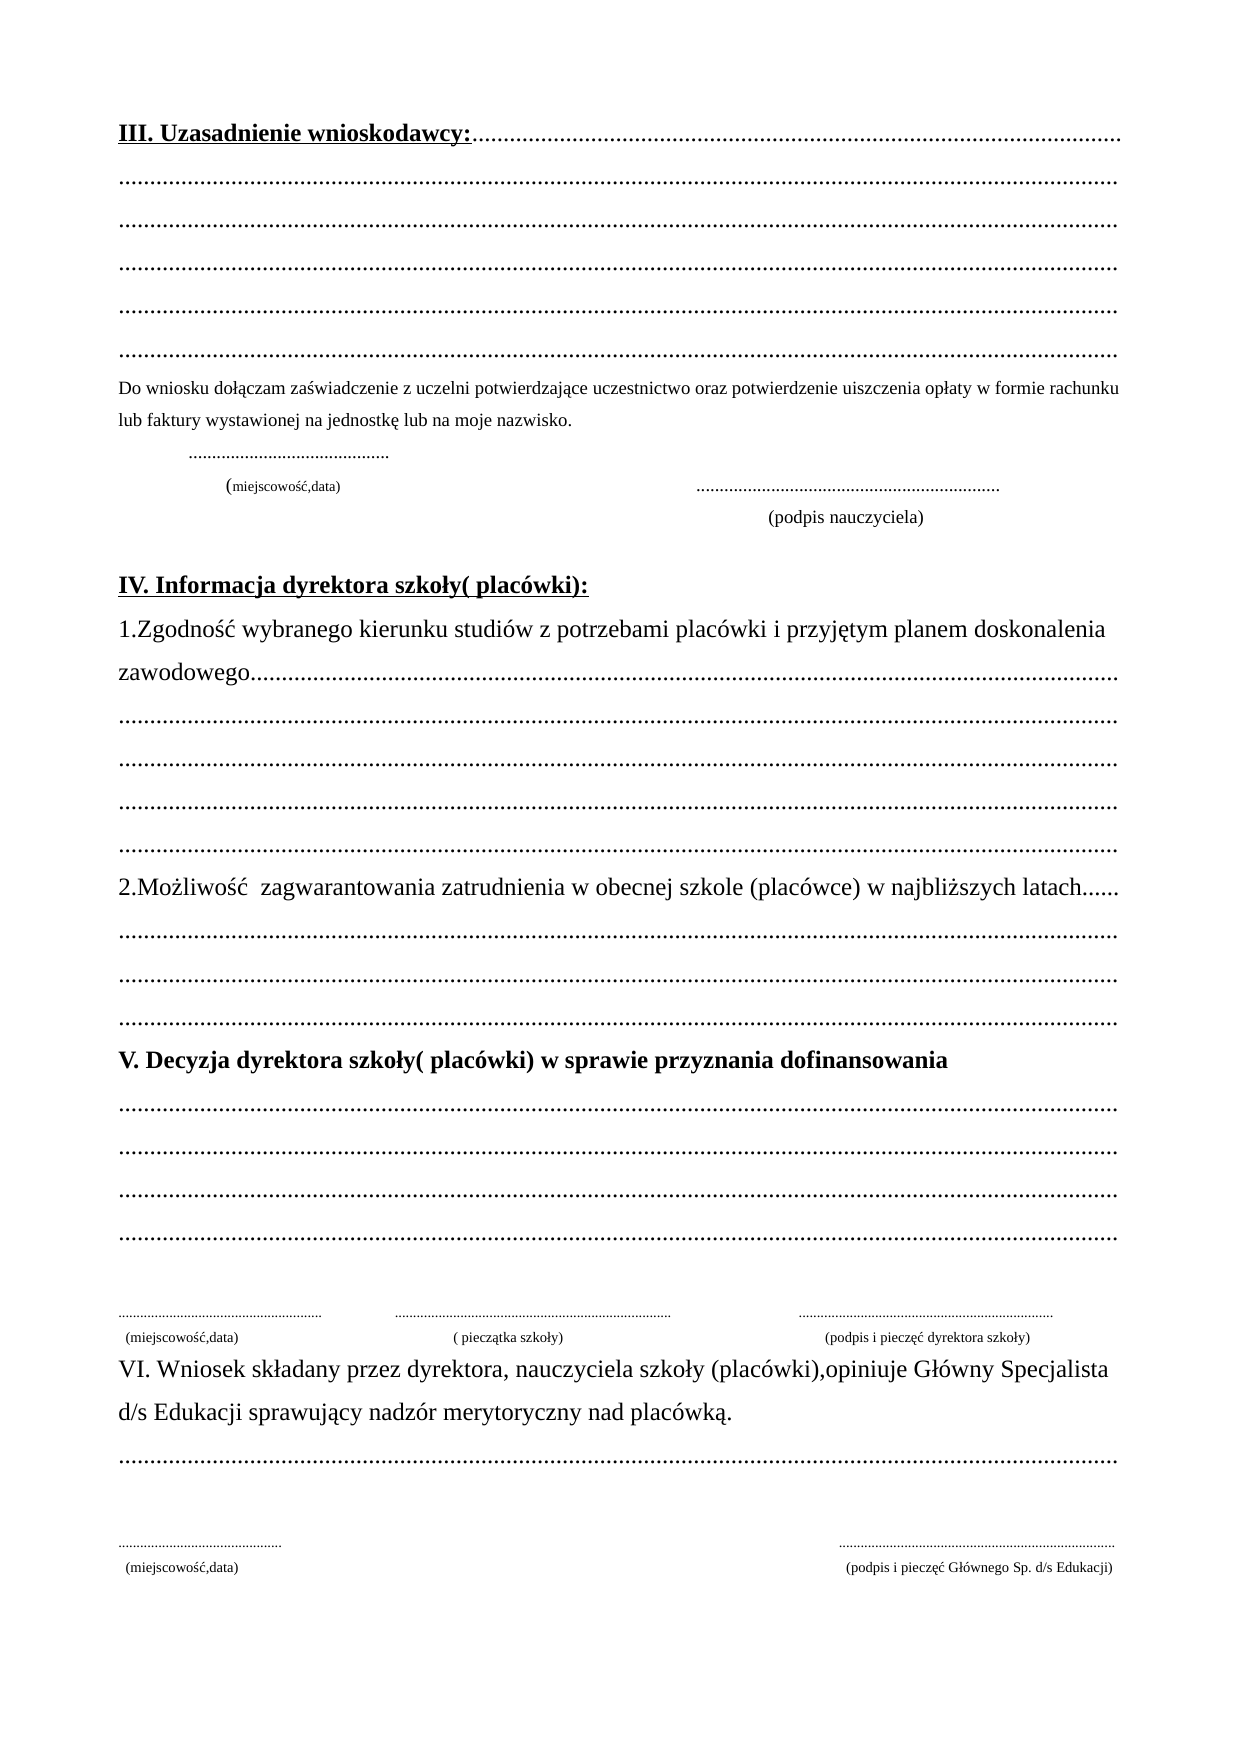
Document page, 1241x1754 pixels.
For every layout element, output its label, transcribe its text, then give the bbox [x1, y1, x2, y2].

text ........................................................ ............................................................................ ...................................................................... [118, 1304, 1122, 1321]
text 1.Zgodność wybranego kierunku studiów z potrzebami placówki i przyjętym planem doskonalenia zawodowego........................................................................................................................................... [118, 614, 1122, 686]
text 2.Możliwość zagwarantowania zatrudnienia w obecnej szkole (placówce) w najbliższych latach...... [118, 872, 1122, 901]
text ................................................................................................................................................................ [118, 1131, 1122, 1160]
text (miejscowość,data) ( pieczątka szkoły) (podpis i pieczęć dyrektora szkoły) [118, 1329, 1122, 1346]
text ................................................................................................................................................................................................................................................................................................................................................................................................................................................................................................................................................................................................................................................................................................................................................................................................................................ [118, 161, 1122, 362]
text ................................................................................................................................................................ [118, 1217, 1122, 1246]
text III. Uzasadnienie wnioskodawcy:........................................................................................................ [118, 118, 1122, 147]
text ................................................................................................................................................................ [118, 829, 1122, 858]
text ................................................................................................................................................................ [118, 1088, 1122, 1117]
text VI. Wniosek składany przez dyrektora, nauczyciela szkoły (placówki),opiniuje Główny Specjalista d/s Edukacji sprawujący nadzór merytoryczny nad placówką. [118, 1354, 1122, 1426]
text ................................................................................................................................................................V. Decyzja dyrektora szkoły( placówki) w sprawie przyznania dofinansowania [118, 1002, 1122, 1074]
text Do wniosku dołączam zaświadczenie z uczelni potwierdzające uczestnictwo oraz potwierdzenie uiszczenia opłaty w formie rachunku lub faktury wystawionej na jednostkę lub na moje nazwisko. [118, 377, 1122, 431]
text (miejscowość,data) (podpis i pieczęć Głównego Sp. d/s Edukacji) [118, 1559, 1122, 1575]
text ............................................. ............................................................................ [118, 1533, 1122, 1550]
text (podpis nauczyciela) [118, 506, 1122, 528]
text ................................................................................................................................................................ [118, 1440, 1122, 1469]
text ................................................................................................................................................................ [118, 700, 1122, 729]
text ........................................... [118, 441, 1122, 463]
text ................................................................................................................................................................................................................................................................................................................................ [118, 743, 1122, 815]
text IV. Informacja dyrektora szkoły( placówki): [118, 571, 1122, 599]
text ................................................................................................................................................................ [118, 1174, 1122, 1203]
text ................................................................................................................................................................................................................................................................................................................................ [118, 916, 1122, 987]
text (miejscowość,data) ................................................................. [118, 474, 1122, 495]
